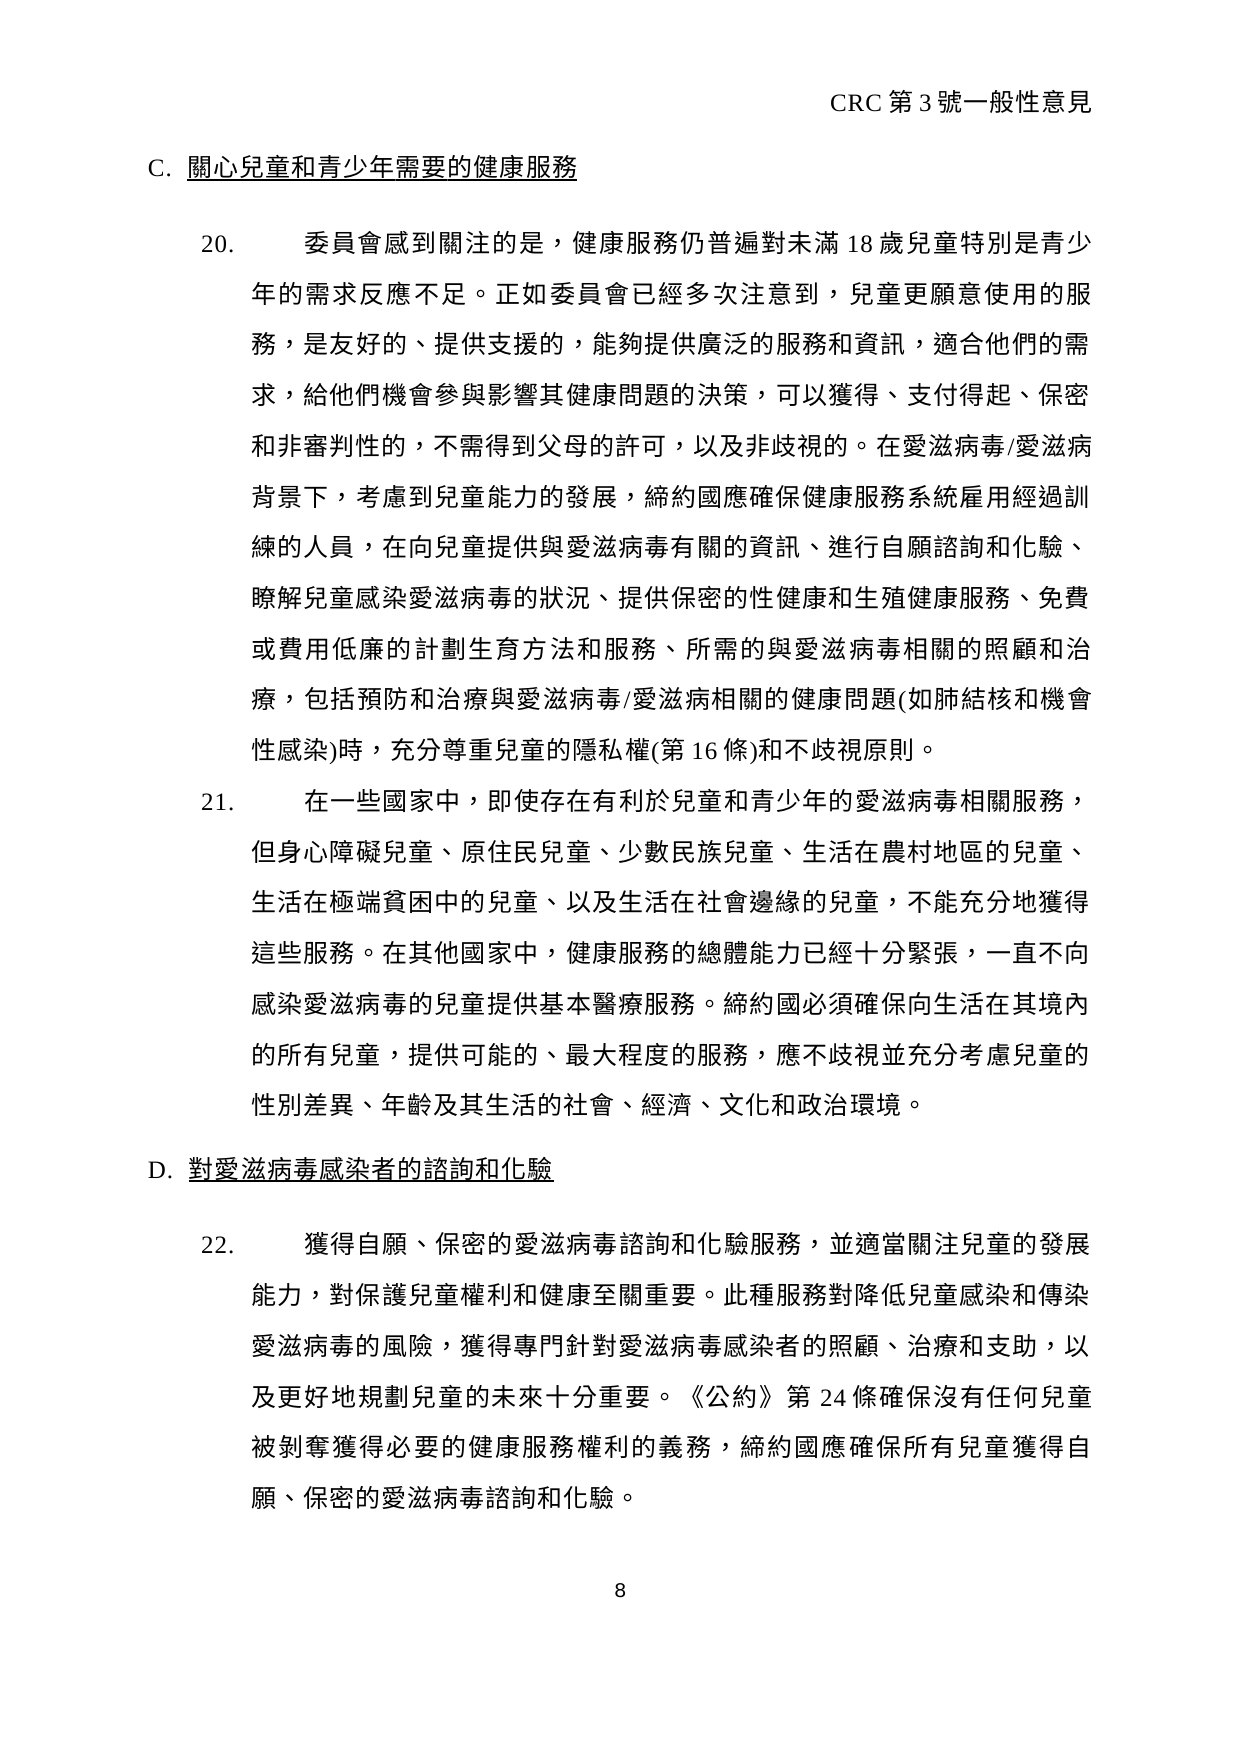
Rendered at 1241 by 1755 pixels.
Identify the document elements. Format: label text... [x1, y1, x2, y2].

subtitle C. 關心兒童和青少年需要的健康服務 [148, 148, 1093, 184]
list 在一些國家中，即使存在有利於兒童和青少年的愛滋病毒相關服務，但身心障礙兒童、原住民兒童、少數民族兒童、生活在農村地區的兒童、生活在極端貧困中的兒童、以及生活在社會邊緣的兒童，不能充分地獲得這些服務。在其他國家中，健康服務的總體能力已經十分緊張，一直不向感染愛滋病毒的兒童提供基本醫療服務。締約國必須確保向生活在其境內的所有兒童，提供可能的、最大程度的服務，應不歧視並充分考慮兒童的性別差異、年齡及其生活的社會、經濟、文化和政治環境。 [201, 781, 1093, 1122]
list 委員會感到關注的是，健康服務仍普遍對未滿18歲兒童特別是青少年的需求反應不足。正如委員會已經多次注意到，兒童更願意使用的服務，是友好的、提供支援的，能夠提供廣泛的服務和資訊，適合他們的需求，給他們機會參與影響其健康問題的決策，可以獲得、支付得起、保密和非審判性的，不需得到父母的許可，以及非歧視的。在愛滋病毒/愛滋病背景下，考慮到兒童能力的發展，締約國應確保健康服務系統雇用經過訓練的人員，在向兒童提供與愛滋病毒有關的資訊、進行自願諮詢和化驗、瞭解兒童感染愛滋病毒的狀況、提供保密的性健康和生殖健康服務、免費或費用低廉的計劃生育方法和服務、所需的與愛滋病毒相關的照顧和治療，包括預防和治療與愛滋病毒/愛滋病相關的健康問題(如肺結核和機會性感染)時，充分尊重兒童的隱私權(第16條)和不歧視原則。 [201, 223, 1093, 767]
list 獲得自願、保密的愛滋病毒諮詢和化驗服務，並適當關注兒童的發展能力，對保護兒童權利和健康至關重要。此種服務對降低兒童感染和傳染愛滋病毒的風險，獲得專門針對愛滋病毒感染者的照顧、治療和支助，以及更好地規劃兒童的未來十分重要。《公約》第24條確保沒有任何兒童被剝奪獲得必要的健康服務權利的義務，締約國應確保所有兒童獲得自願、保密的愛滋病毒諮詢和化驗。 [201, 1225, 1093, 1515]
subtitle D. 對愛滋病毒感染者的諮詢和化驗 [148, 1149, 1093, 1185]
